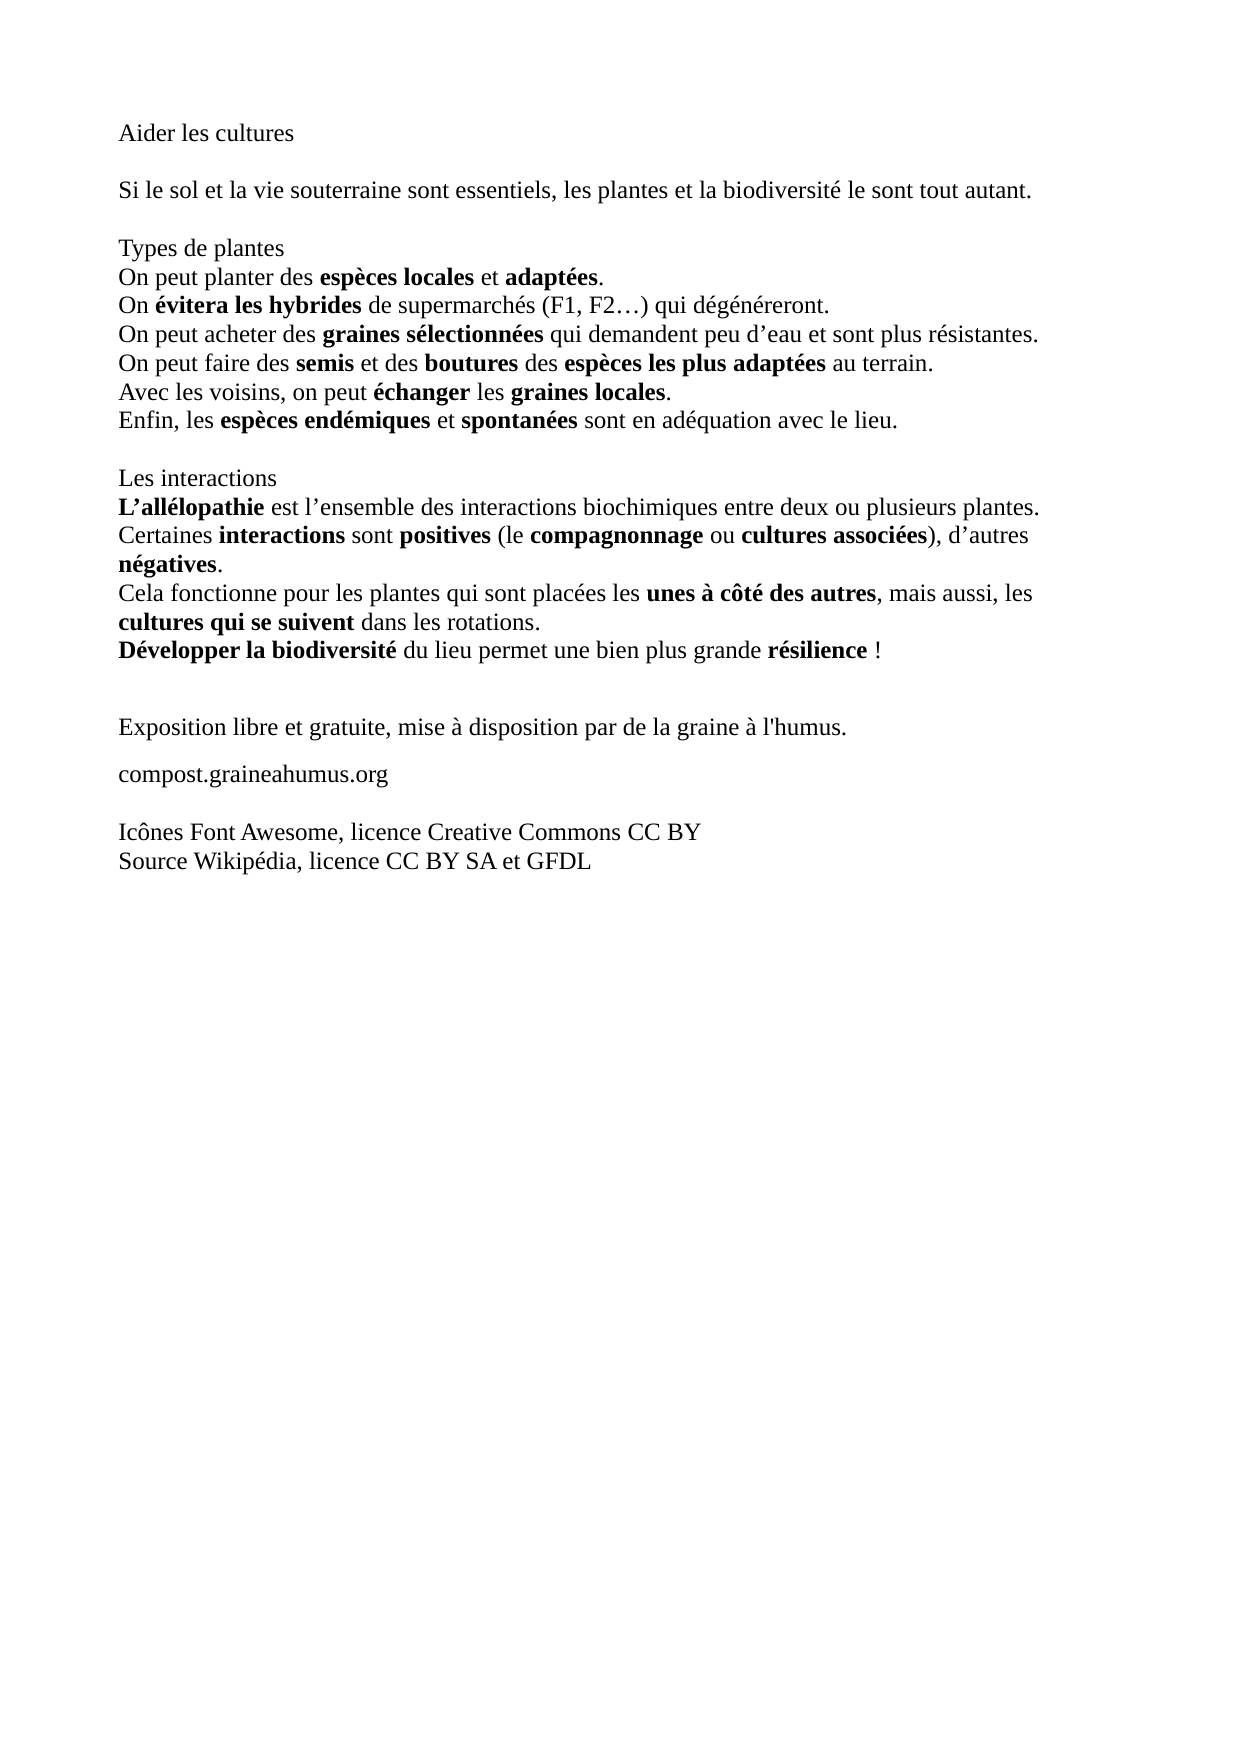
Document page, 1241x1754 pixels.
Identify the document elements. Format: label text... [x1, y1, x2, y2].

text Les interactions [118, 463, 1122, 492]
text Si le sol et la vie souterraine sont essentiels, les plantes et la biodiversité le sont tout autant. [118, 176, 1122, 204]
text Source Wikipédia, licence CC BY SA et GFDL [118, 846, 1122, 874]
text Cela fonctionne pour les plantes qui sont placées les unes à côté des autres, mais aussi, les cultures qui se suivent dans les rotations. [118, 578, 1122, 636]
text Icônes Font Awesome, licence Creative Commons CC BY [118, 817, 1122, 846]
text compost.graineahumus.org [118, 759, 1122, 788]
text On peut acheter des graines sélectionnées qui demandent peu d’eau et sont plus résistantes. [118, 319, 1122, 348]
text Avec les voisins, on peut échanger les graines locales. [118, 377, 1122, 406]
text Types de plantes [118, 233, 1122, 262]
text L’allélopathie est l’ensemble des interactions biochimiques entre deux ou plusieurs plantes. Certaines interactions sont positives (le compagnonnage ou cultures associées), d’autres négatives. [118, 492, 1122, 578]
text Enfin, les espèces endémiques et spontanées sont en adéquation avec le lieu. [118, 406, 1122, 434]
text Développer la biodiversité du lieu permet une bien plus grande résilience ! [118, 636, 1122, 664]
text Exposition libre et gratuite, mise à disposition par de la graine à l'humus. [118, 712, 1122, 741]
text On peut planter des espèces locales et adaptées. [118, 262, 1122, 291]
text Aider les cultures [118, 118, 1122, 147]
text On évitera les hybrides de supermarchés (F1, F2…) qui dégénéreront. [118, 291, 1122, 319]
text On peut faire des semis et des boutures des espèces les plus adaptées au terrain. [118, 348, 1122, 377]
